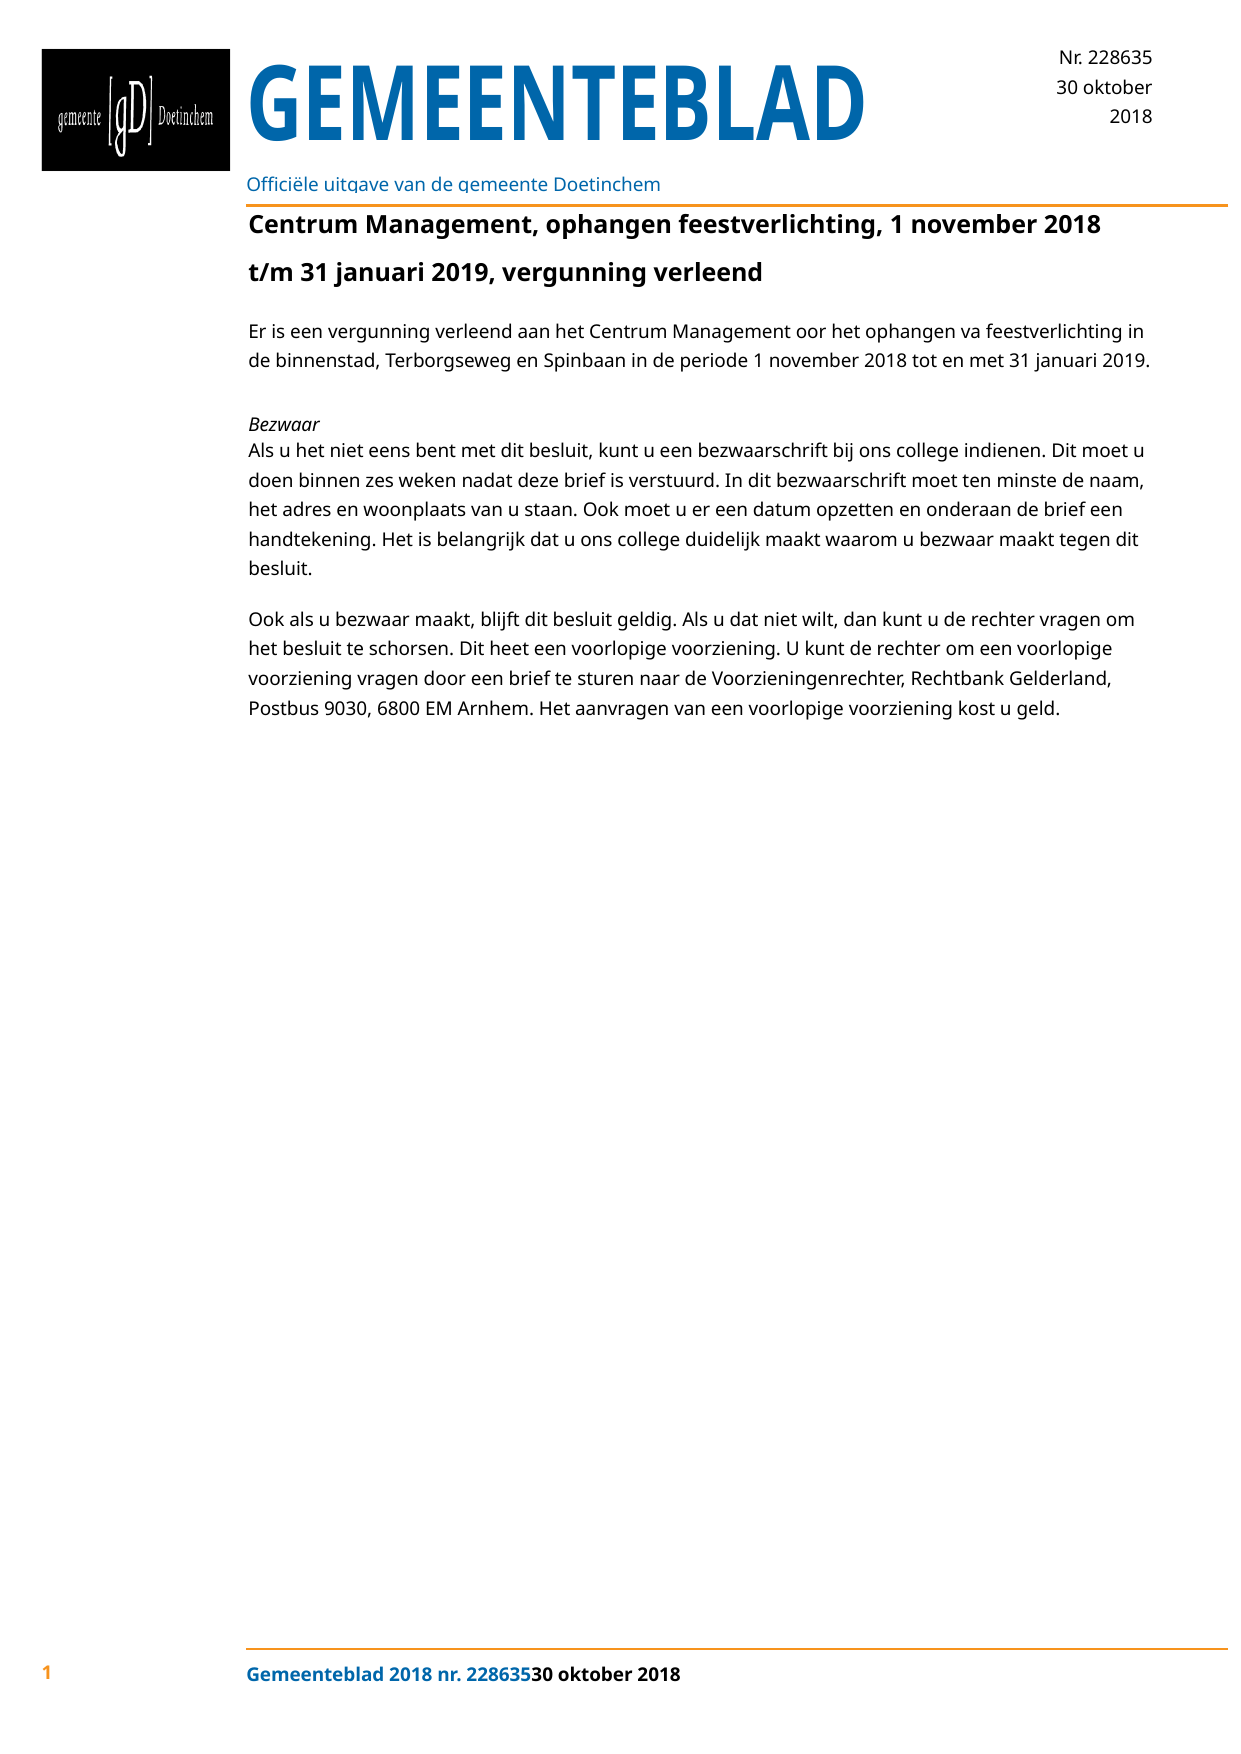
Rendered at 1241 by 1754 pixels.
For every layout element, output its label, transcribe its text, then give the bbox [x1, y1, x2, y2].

text Bezwaar [248, 411, 1152, 437]
picture [41, 47, 231, 172]
text Ook als u bezwaar maakt, blijft dit besluit geldig. Als u dat niet wilt, dan kunt u de rechter vragen om het besluit te schorsen. Dit heet een voorlopige voorziening. U kunt de rechter om een voorlopige voorziening vragen door een brief te sturen naar de Voorzieningenrechter, Rechtbank Gelderland, Postbus 9030, 6800 EM Arnhem. Het aanvragen van een voorlopige voorziening kost u geld. [248, 606, 1152, 720]
text Er is een vergunning verleend aan het Centrum Management oor het ophangen va feestverlichting in de binnenstad, Terborgseweg en Spinbaan in de periode 1 november 2018 tot en met 31 januari 2019. [248, 318, 1152, 373]
text Als u het niet eens bent met dit besluit, kunt u een bezwaarschrift bij ons college indienen. Dit moet u doen binnen zes weken nadat deze brief is verstuurd. In dit bezwaarschrift moet ten minste de naam, het adres en woonplaats van u staan. Ook moet u er een datum opzetten en onderaan de brief een handtekening. Het is belangrijk dat u ons college duidelijk maakt waarom u bezwaar maakt tegen dit besluit. [248, 437, 1152, 581]
text Centrum Management, ophangen feestverlichting, 1 november 2018 t/m 31 januari 2019, vergunning verleend [248, 207, 1152, 288]
